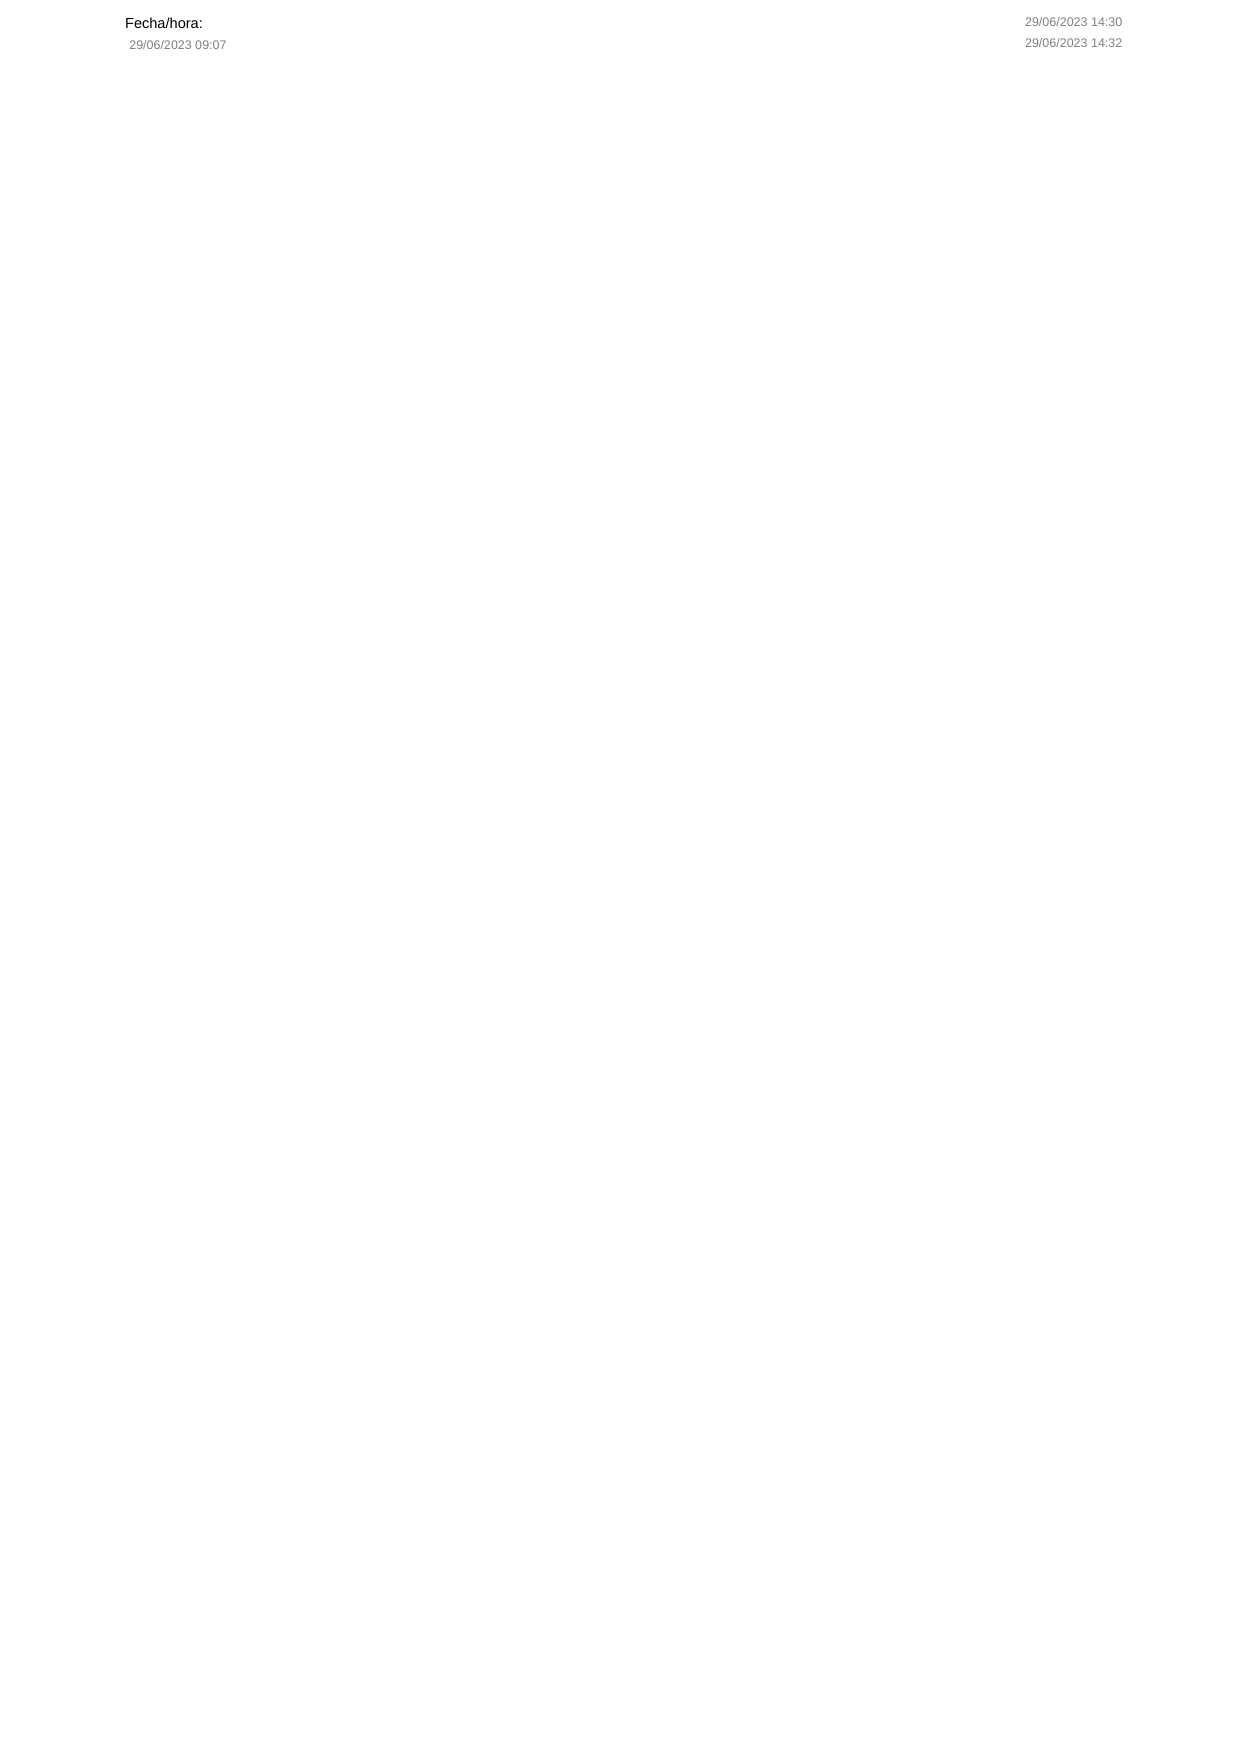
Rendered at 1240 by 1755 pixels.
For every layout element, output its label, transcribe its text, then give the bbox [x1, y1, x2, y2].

text 29/06/2023 09:07 [129, 37, 356, 52]
text 29/06/2023 14:30 [1025, 14, 1239, 29]
text 29/06/2023 14:32 [1025, 35, 1239, 50]
text Fecha/hora: [125, 14, 356, 31]
